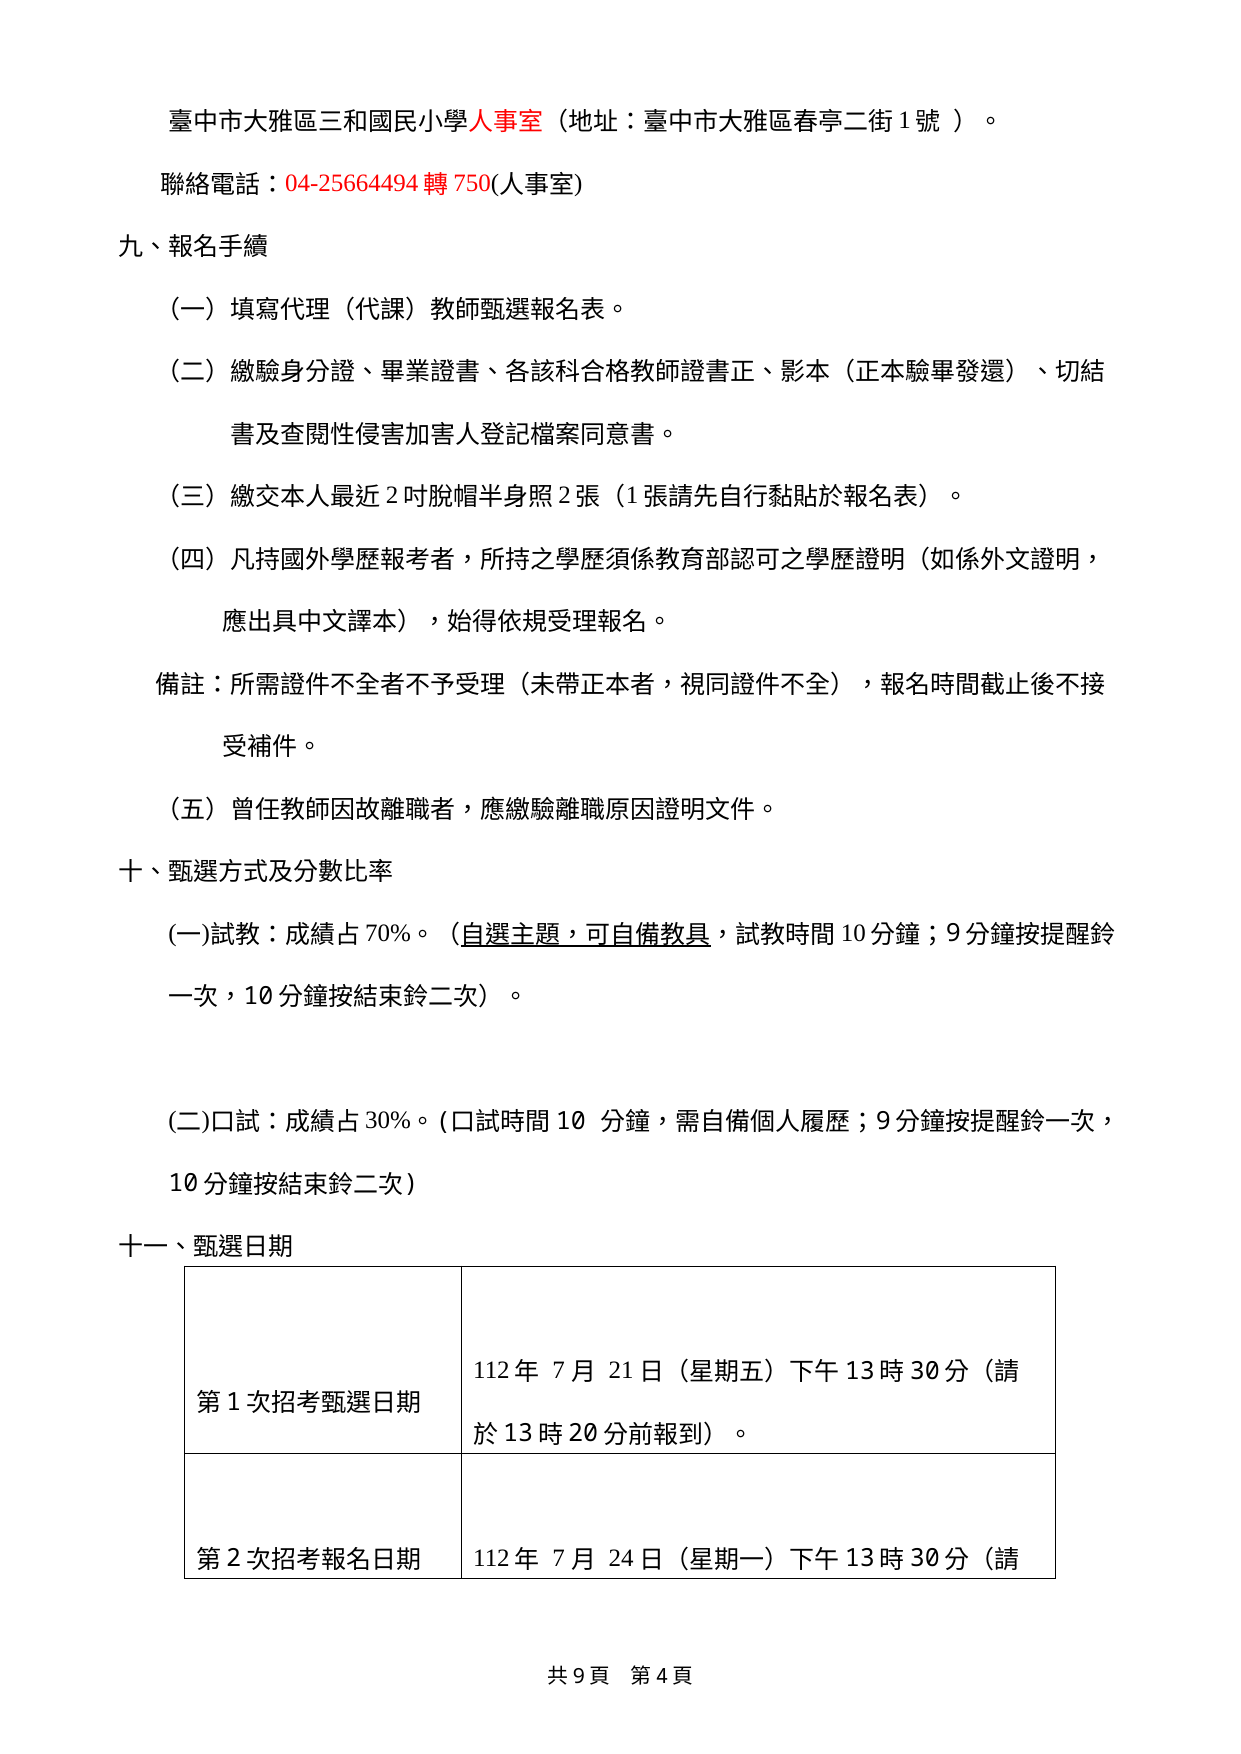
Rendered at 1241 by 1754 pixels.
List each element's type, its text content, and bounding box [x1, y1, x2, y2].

text (二)口試：成績占30%。(口試時間10 分鐘，需自備個人履歷；9分鐘按提醒鈴一次， [118, 1078, 1122, 1141]
text 十、甄選方式及分數比率 [118, 828, 1122, 891]
text 十一、甄選日期 [118, 1203, 1122, 1266]
text 備註：所需證件不全者不予受理（未帶正本者，視同證件不全），報名時間截止後不接受補件。 [156, 641, 1122, 766]
table_header 第1次招考甄選日期 [185, 1267, 461, 1453]
text 九、報名手續 [118, 203, 1122, 266]
table_cell 第2次招考報名日期 [185, 1454, 461, 1578]
text （二）繳驗身分證、畢業證書、各該科合格教師證書正、影本（正本驗畢發還）、切結書及查閱性侵害加害人登記檔案同意書。 [156, 328, 1122, 453]
text (一)試教：成績占70%。（自選主題，可自備教具，試教時間10分鐘；9分鐘按提醒鈴一次，10分鐘按結束鈴二次）。 [168, 891, 1122, 1016]
text （一）填寫代理（代課）教師甄選報名表。 [118, 266, 1122, 328]
text （五）曾任教師因故離職者，應繳驗離職原因證明文件。 [156, 766, 1122, 828]
text （四）凡持國外學歷報考者，所持之學歷須係教育部認可之學歷證明（如係外文證明，應出具中文譯本），始得依規受理報名。 [156, 516, 1122, 641]
table_header 112年 7 月 21 日（星期五）下午13時30分（請於13時20分前報到）。 [462, 1267, 1055, 1453]
text 聯絡電話：04-25664494轉750(人事室) [160, 141, 1122, 203]
text 臺中市大雅區三和國民小學人事室（地址：臺中市大雅區春亭二街1號 ）。 [168, 78, 1122, 141]
text 10分鐘按結束鈴二次) [168, 1141, 1122, 1203]
table_cell 112年 7 月 24 日（星期一）下午13時30分（請 [462, 1454, 1055, 1578]
text （三）繳交本人最近2吋脫帽半身照2張（1張請先自行黏貼於報名表）。 [156, 453, 1122, 516]
